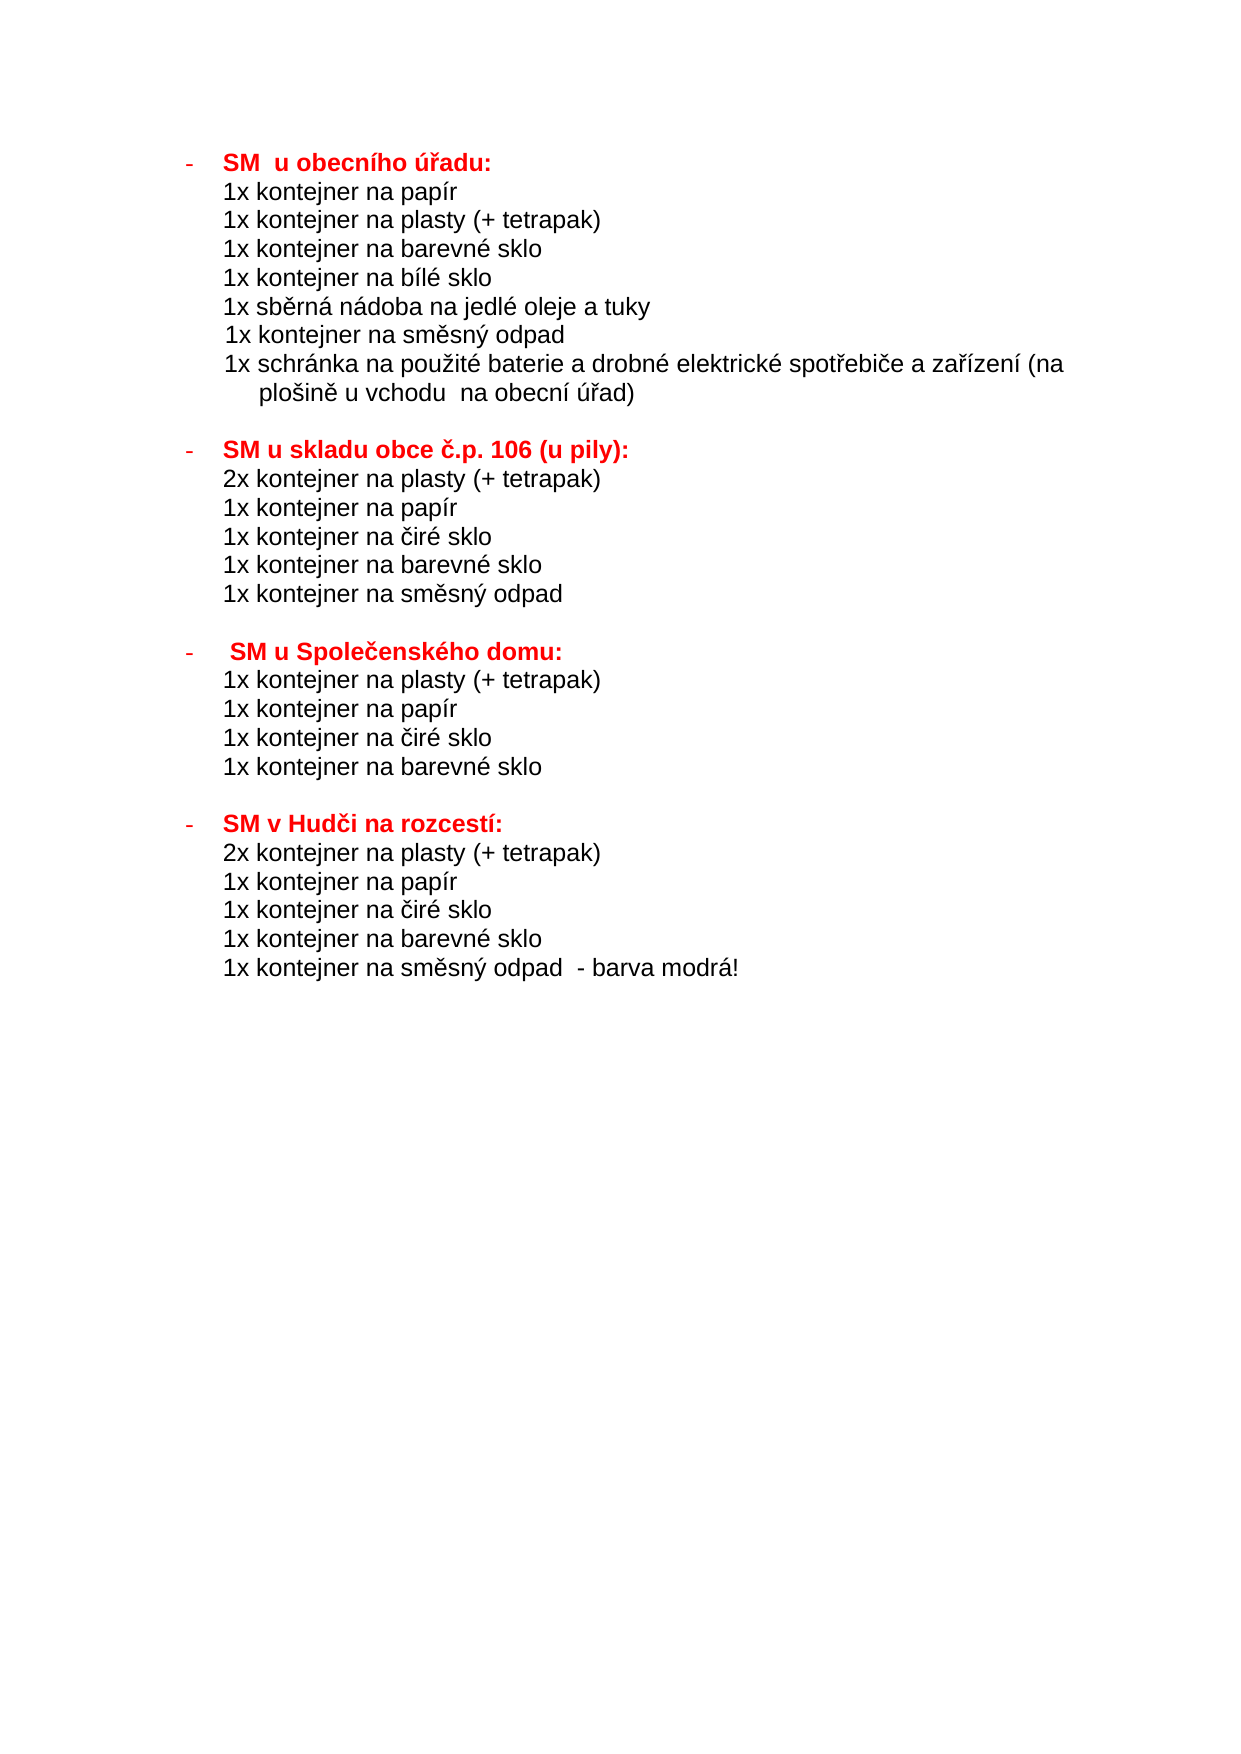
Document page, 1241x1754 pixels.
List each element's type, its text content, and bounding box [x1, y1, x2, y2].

text plošině u vchodu na obecní úřad) [148, 378, 1093, 406]
text 1x kontejner na papír [223, 493, 1093, 522]
text 1x kontejner na papír [223, 694, 1093, 723]
text 1x kontejner na čiré sklo [223, 896, 1093, 924]
list SM u skladu obce č.p. 106 (u pily): [185, 435, 1093, 464]
text 1x kontejner na plasty (+ tetrapak) [223, 205, 1093, 234]
text 1x kontejner na bílé sklo [223, 263, 1093, 291]
text 1x sběrná nádoba na jedlé oleje a tuky [223, 291, 1093, 320]
text 1x kontejner na barevné sklo [223, 234, 1093, 263]
text 2x kontejner na plasty (+ tetrapak) [223, 838, 1093, 867]
text 1x kontejner na čiré sklo [223, 522, 1093, 550]
text 1x kontejner na směsný odpad [223, 579, 1093, 608]
text 1x kontejner na papír [223, 176, 1093, 205]
list SM u obecního úřadu: [185, 148, 1093, 176]
text 1x schránka na použité baterie a drobné elektrické spotřebiče a zařízení (na [148, 349, 1093, 378]
text 1x kontejner na směsný odpad - barva modrá! [223, 953, 1093, 982]
list SM u Společenského domu: [185, 637, 1093, 665]
text 2x kontejner na plasty (+ tetrapak) [223, 464, 1093, 493]
text 1x kontejner na barevné sklo [223, 550, 1093, 579]
text 1x kontejner na papír [223, 867, 1093, 896]
text 1x kontejner na směsný odpad [155, 320, 1093, 349]
text 1x kontejner na plasty (+ tetrapak) [223, 665, 1093, 694]
text 1x kontejner na čiré sklo [223, 723, 1093, 752]
text 1x kontejner na barevné sklo [223, 752, 1093, 780]
list SM v Hudči na rozcestí: [185, 809, 1093, 838]
text 1x kontejner na barevné sklo [223, 924, 1093, 953]
